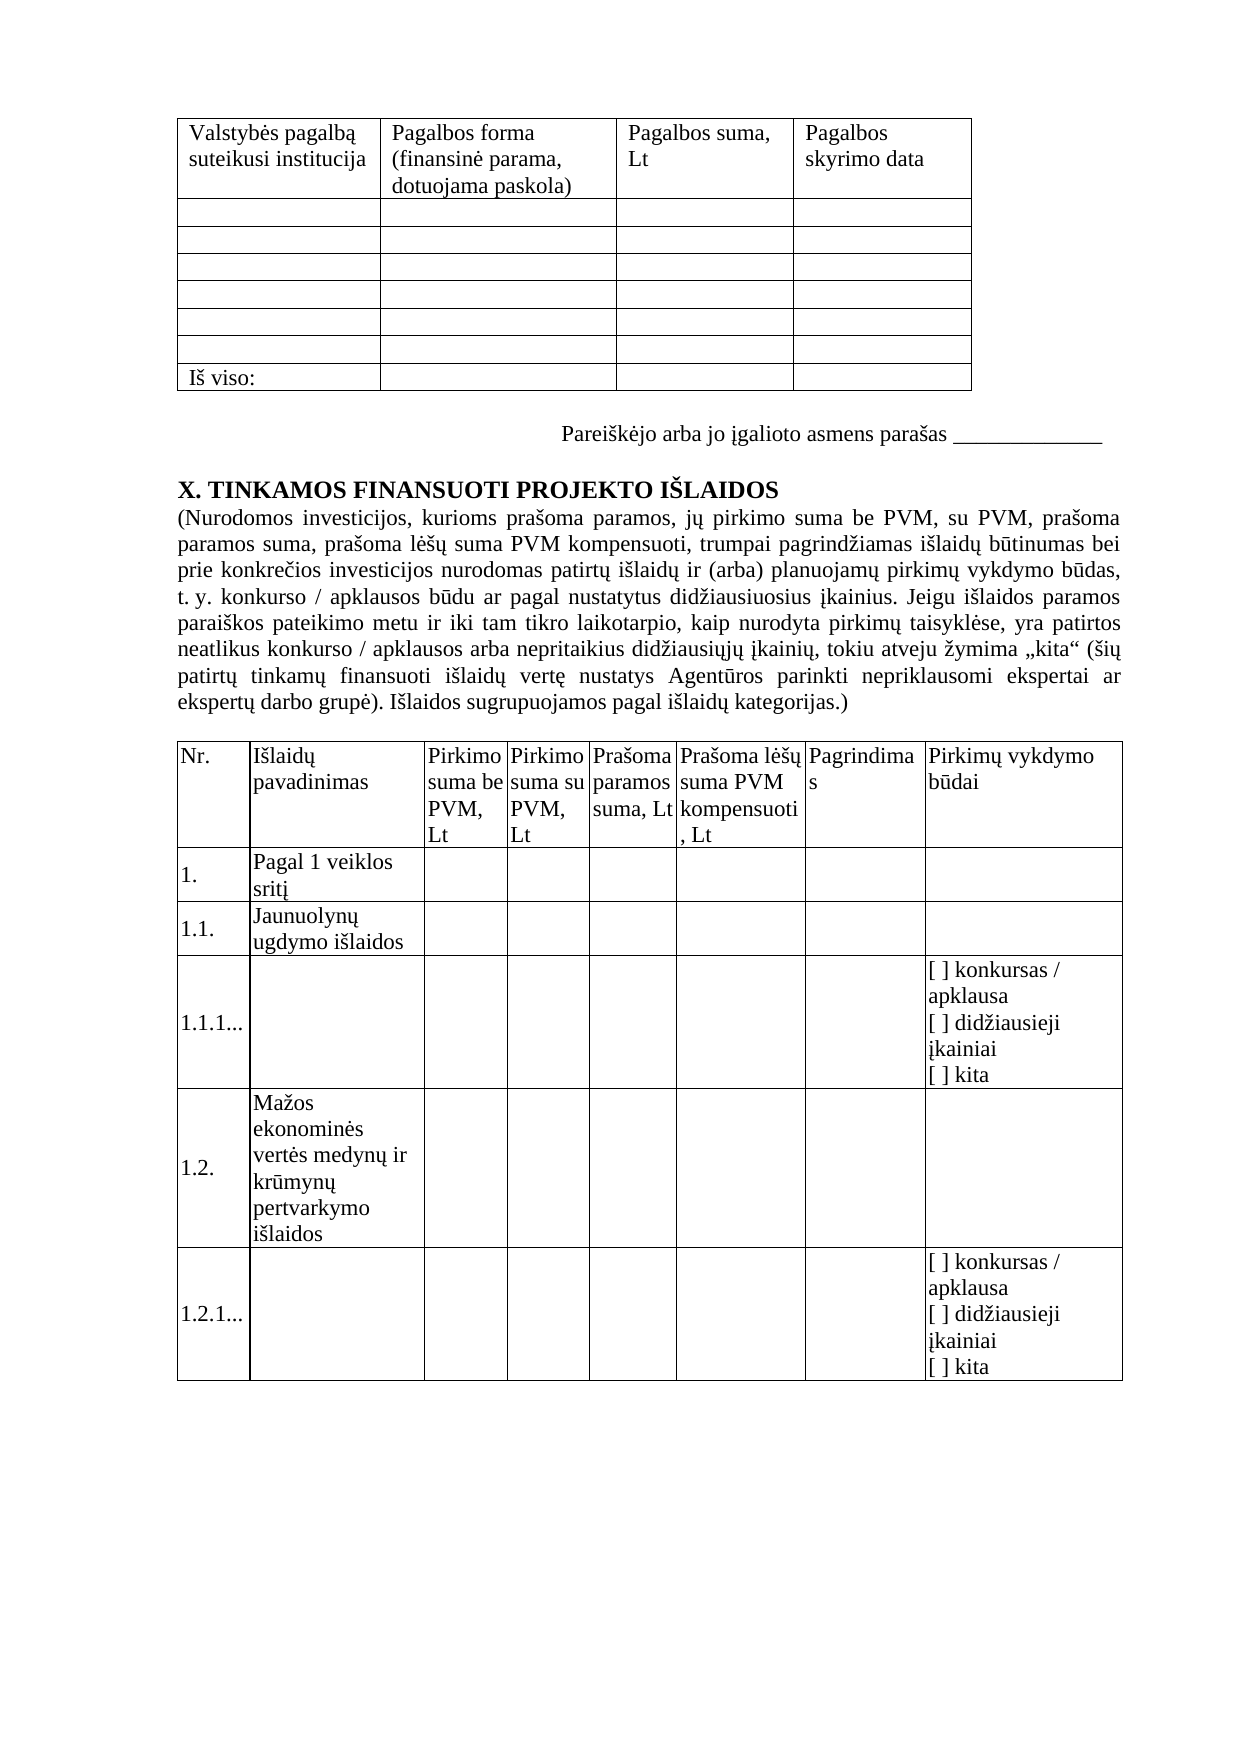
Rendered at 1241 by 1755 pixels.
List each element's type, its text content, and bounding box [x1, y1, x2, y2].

table_cell [425, 1248, 507, 1379]
table_cell [381, 336, 616, 363]
table_cell [794, 227, 971, 253]
table_header Prašoma paramos suma, Lt [590, 742, 676, 847]
table_cell [425, 848, 507, 901]
table_header Išlaidų pavadinimas [251, 742, 424, 847]
table_cell [794, 199, 971, 226]
table_cell [677, 1248, 805, 1379]
table_cell [425, 902, 507, 955]
table_header Prašoma lėšų suma PVM kompensuoti, Lt [677, 742, 805, 847]
table_cell [806, 1089, 925, 1247]
table_cell [508, 902, 589, 955]
table_cell [617, 309, 793, 335]
table_cell [926, 902, 1122, 955]
table_cell [617, 254, 793, 280]
table_cell [381, 254, 616, 280]
table_header Pagalbos skyrimo data [794, 119, 971, 198]
table_cell [926, 1089, 1122, 1247]
table_cell [794, 281, 971, 308]
text (Nurodomos investicijos, kurioms prašoma paramos, jų pirkimo suma be PVM, su PVM, prašoma paramos suma, prašoma lėšų suma PVM kompensuoti, trumpai pagrindžiamas išlaidų būtinumas bei prie konkrečios investicijos nurodomas patirtų išlaidų ir (arba) planuojamų pirkimų vykdymo būdas, t. y. konkurso / apklausos būdu ar pagal nustatytus didžiausiuosius įkainius. Jeigu išlaidos paramos paraiškos pateikimo metu ir iki tam tikro laikotarpio, kaip nurodyta pirkimų taisyklėse, yra patirtos neatlikus konkurso / apklausos arba nepritaikius didžiausiųjų įkainių, tokiu atveju žymima „kita“ (šių patirtų tinkamų finansuoti išlaidų vertę nustatys Agentūros parinkti nepriklausomi ekspertai ar ekspertų darbo grupė). Išlaidos sugrupuojamos pagal išlaidų kategorijas.) [177, 504, 1122, 714]
table_cell [251, 1248, 424, 1379]
table_cell [806, 1248, 925, 1379]
table_cell [806, 848, 925, 901]
table_cell [617, 281, 793, 308]
table_cell [508, 1248, 589, 1379]
table_cell [508, 956, 589, 1088]
table_cell [381, 309, 616, 335]
table_cell [178, 199, 380, 226]
text Pareiškėjo arba jo įgalioto asmens parašas _____________ [177, 420, 1122, 446]
table_cell Iš viso: [178, 364, 380, 390]
table_header Pirkimų vykdymo būdai [926, 742, 1122, 847]
table_cell [926, 848, 1122, 901]
table_cell [617, 227, 793, 253]
table_cell [425, 1089, 507, 1247]
table_cell Pagal 1 veiklos sritį [251, 848, 424, 901]
table_cell [178, 254, 380, 280]
table_cell [178, 309, 380, 335]
table_cell [381, 281, 616, 308]
table_cell [381, 199, 616, 226]
table_cell [794, 254, 971, 280]
table_header Pagalbos forma (finansinė parama, dotuojama paskola) [381, 119, 616, 198]
table_cell 1.1.1... [178, 956, 249, 1088]
table_cell [677, 956, 805, 1088]
table_cell [794, 336, 971, 363]
table_cell [590, 902, 676, 955]
table_cell 1. [178, 848, 249, 901]
table_cell 1.2.1... [178, 1248, 249, 1379]
table_cell Mažos ekonominės vertės medynų ir krūmynų pertvarkymo išlaidos [251, 1089, 424, 1247]
table_cell [617, 336, 793, 363]
table_cell [590, 848, 676, 901]
table_cell [ ][] konkursas / apklausa [ ][] didžiausieji įkainiai [ ][] kita [926, 1248, 1122, 1379]
table_cell [590, 1248, 676, 1379]
table_header Nr. [178, 742, 249, 847]
table_cell [617, 364, 793, 390]
table_cell Jaunuolynų ugdymo išlaidos [251, 902, 424, 955]
table_cell [425, 956, 507, 1088]
table_cell [806, 902, 925, 955]
table_cell [677, 902, 805, 955]
table_cell [178, 336, 380, 363]
table_cell [178, 281, 380, 308]
table_header Valstybės pagalbą suteikusi institucija [178, 119, 380, 198]
text X. TINKAMOS FINANSUOTI PROJEKTO IŠLAIDOS [177, 475, 1122, 504]
table_cell [251, 956, 424, 1088]
table_cell 1.2. [178, 1089, 249, 1247]
table_header Pirkimo suma be PVM, Lt [425, 742, 507, 847]
table_header Pirkimo suma su PVM, Lt [508, 742, 589, 847]
table_cell [178, 227, 380, 253]
table_cell [508, 1089, 589, 1247]
table_cell [677, 1089, 805, 1247]
table_cell [590, 956, 676, 1088]
table_cell [794, 364, 971, 390]
table_cell [381, 364, 616, 390]
table_cell [794, 309, 971, 335]
table_header Pagrindimas [806, 742, 925, 847]
table_cell [590, 1089, 676, 1247]
table_cell 1.1. [178, 902, 249, 955]
table_cell [806, 956, 925, 1088]
table_header Pagalbos suma, Lt [617, 119, 793, 198]
table_cell [508, 848, 589, 901]
table_cell [381, 227, 616, 253]
table_cell [677, 848, 805, 901]
table_cell [617, 199, 793, 226]
table_cell [ ][] konkursas / apklausa [ ][] didžiausieji įkainiai [ ][] kita [926, 956, 1122, 1088]
